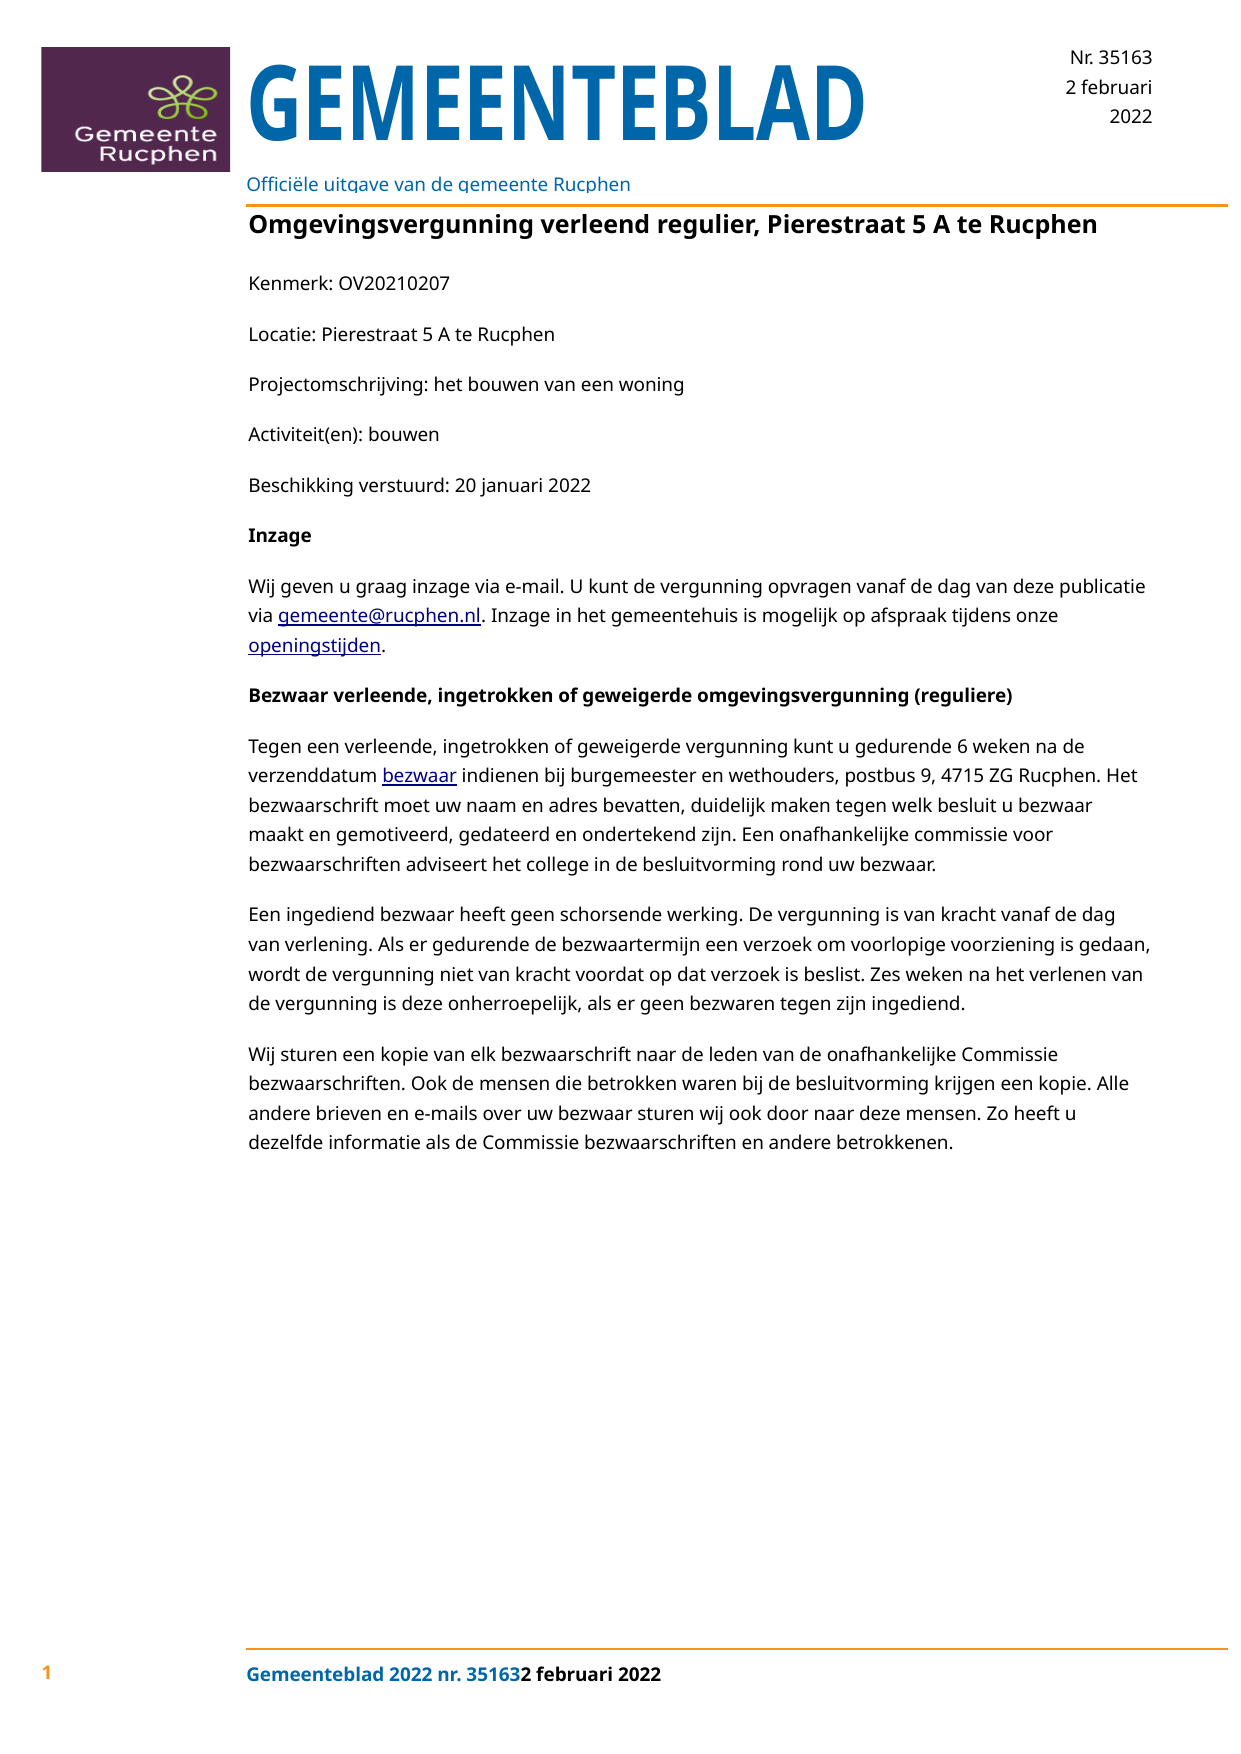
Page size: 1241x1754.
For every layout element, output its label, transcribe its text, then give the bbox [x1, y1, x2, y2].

text Inzage [248, 522, 1152, 548]
text Activiteit(en): bouwen [248, 422, 1152, 447]
text Beschikking verstuurd: 20 januari 2022 [248, 472, 1152, 498]
text Locatie: Pierestraat 5 A te Rucphen [248, 321, 1152, 346]
picture [41, 47, 231, 172]
text Omgevingsvergunning verleend regulier, Pierestraat 5 A te Rucphen [248, 207, 1152, 241]
text Projectomschrijving: het bouwen van een woning [248, 371, 1152, 397]
text Een ingediend bezwaar heeft geen schorsende werking. De vergunning is van kracht vanaf de dag van verlening. Als er gedurende de bezwaartermijn een verzoek om voorlopige voorziening is gedaan, wordt de vergunning niet van kracht voordat op dat verzoek is beslist. Zes weken na het verlenen van de vergunning is deze onherroepelijk, als er geen bezwaren tegen zijn ingediend. [248, 902, 1152, 1016]
text Tegen een verleende, ingetrokken of geweigerde vergunning kunt u gedurende 6 weken na de verzenddatum bezwaar indienen bij burgemeester en wethouders, postbus 9, 4715 ZG Rucphen. Het bezwaarschrift moet uw naam en adres bevatten, duidelijk maken tegen welk besluit u bezwaar maakt en gemotiveerd, gedateerd en ondertekend zijn. Een onafhankelijke commissie voor bezwaarschriften adviseert het college in de besluitvorming rond uw bezwaar. [248, 733, 1152, 877]
text Wij sturen een kopie van elk bezwaarschrift naar de leden van de onafhankelijke Commissie bezwaarschriften. Ook de mensen die betrokken waren bij de besluitvorming krijgen een kopie. Alle andere brieven en e-mails over uw bezwaar sturen wij ook door naar deze mensen. Zo heeft u dezelfde informatie als de Commissie bezwaarschriften en andere betrokkenen. [248, 1041, 1152, 1155]
text Wij geven u graag inzage via e-mail. U kunt de vergunning opvragen vanaf de dag van deze publicatie via gemeente@rucphen.nl. Inzage in het gemeentehuis is mogelijk op afspraak tijdens onze openingstijden. [248, 573, 1152, 658]
text Kenmerk: OV20210207 [248, 270, 1152, 296]
text Bezwaar verleende, ingetrokken of geweigerde omgevingsvergunning (reguliere) [248, 682, 1152, 708]
